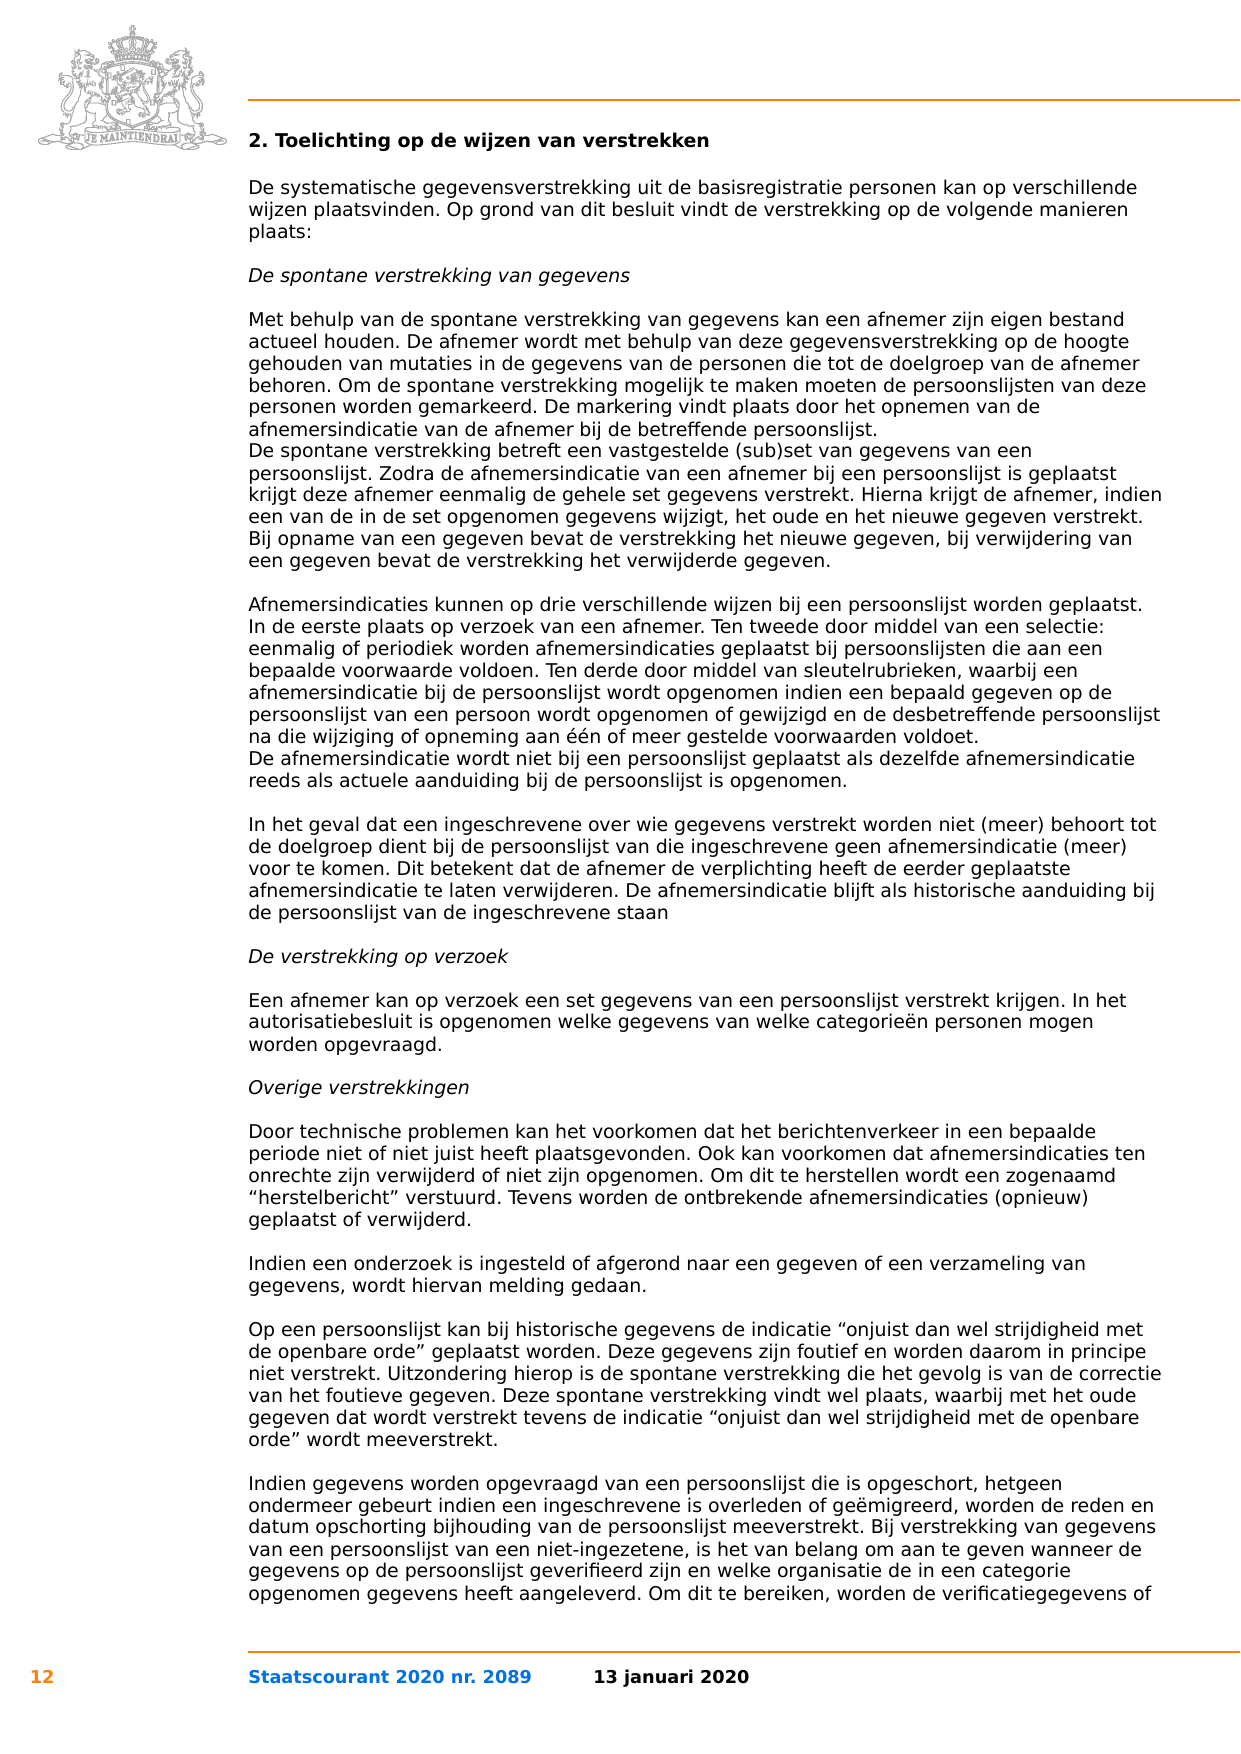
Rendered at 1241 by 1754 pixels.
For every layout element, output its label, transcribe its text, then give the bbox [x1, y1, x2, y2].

subtitle De verstrekking op verzoek [248, 946, 1163, 968]
subtitle Overige verstrekkingen [248, 1077, 1163, 1099]
text De spontane verstrekking betreft een vastgestelde (sub)set van gegevens van een persoonslijst. Zodra de afnemersindicatie van een afnemer bij een persoonslijst is geplaatst krijgt deze afnemer eenmalig de gehele set gegevens verstrekt. Hierna krijgt de afnemer, indien een van de in de set opgenomen gegevens wijzigt, het oude en het nieuwe gegeven verstrekt. Bij opname van een gegeven bevat de verstrekking het nieuwe gegeven, bij verwijdering van een gegeven bevat de verstrekking het verwijderde gegeven. [248, 440, 1163, 572]
text Een afnemer kan op verzoek een set gegevens van een persoonslijst verstrekt krijgen. In het autorisatiebesluit is opgenomen welke gegevens van welke categorieën personen mogen worden opgevraagd. [248, 989, 1163, 1055]
text De afnemersindicatie wordt niet bij een persoonslijst geplaatst als dezelfde afnemersindicatie reeds als actuele aanduiding bij de persoonslijst is opgenomen. [248, 748, 1163, 792]
text In het geval dat een ingeschrevene over wie gegevens verstrekt worden niet (meer) behoort tot de doelgroep dient bij de persoonslijst van die ingeschrevene geen afnemersindicatie (meer) voor te komen. Dit betekent dat de afnemer de verplichting heeft de eerder geplaatste afnemersindicatie te laten verwijderen. De afnemersindicatie blijft als historische aanduiding bij de persoonslijst van de ingeschrevene staan [248, 814, 1163, 924]
text Met behulp van de spontane verstrekking van gegevens kan een afnemer zijn eigen bestand actueel houden. De afnemer wordt met behulp van deze gegevensverstrekking op de hoogte gehouden van mutaties in de gegevens van de personen die tot de doelgroep van de afnemer behoren. Om de spontane verstrekking mogelijk te maken moeten de persoonslijsten van deze personen worden gemarkeerd. De markering vindt plaats door het opnemen van de afnemersindicatie van de afnemer bij de betreffende persoonslijst. [248, 308, 1163, 440]
picture [38, 25, 227, 150]
text De systematische gegevensverstrekking uit de basisregistratie personen kan op verschillende wijzen plaatsvinden. Op grond van dit besluit vindt de verstrekking op de volgende manieren plaats: [248, 177, 1163, 243]
text Indien een onderzoek is ingesteld of afgerond naar een gegeven of een verzameling van gegevens, wordt hiervan melding gedaan. [248, 1253, 1163, 1297]
text Afnemersindicaties kunnen op drie verschillende wijzen bij een persoonslijst worden geplaatst. In de eerste plaats op verzoek van een afnemer. Ten tweede door middel van een selectie: eenmalig of periodiek worden afnemersindicaties geplaatst bij persoonslijsten die aan een bepaalde voorwaarde voldoen. Ten derde door middel van sleutelrubrieken, waarbij een afnemersindicatie bij de persoonslijst wordt opgenomen indien een bepaald gegeven op de persoonslijst van een persoon wordt opgenomen of gewijzigd en de desbetreffende persoonslijst na die wijziging of opneming aan één of meer gestelde voorwaarden voldoet. [248, 594, 1163, 748]
text Op een persoonslijst kan bij historische gegevens de indicatie “onjuist dan wel strijdigheid met de openbare orde” geplaatst worden. Deze gegevens zijn foutief en worden daarom in principe niet verstrekt. Uitzondering hierop is de spontane verstrekking die het gevolg is van de correctie van het foutieve gegeven. Deze spontane verstrekking vindt wel plaats, waarbij met het oude gegeven dat wordt verstrekt tevens de indicatie “onjuist dan wel strijdigheid met de openbare orde” wordt meeverstrekt. [248, 1319, 1163, 1451]
subtitle 2. Toelichting op de wijzen van verstrekken [248, 130, 1163, 152]
text Door technische problemen kan het voorkomen dat het berichtenverkeer in een bepaalde periode niet of niet juist heeft plaatsgevonden. Ook kan voorkomen dat afnemersindicaties ten onrechte zijn verwijderd of niet zijn opgenomen. Om dit te herstellen wordt een zogenaamd “herstelbericht” verstuurd. Tevens worden de ontbrekende afnemersindicaties (opnieuw) geplaatst of verwijderd. [248, 1121, 1163, 1231]
text Indien gegevens worden opgevraagd van een persoonslijst die is opgeschort, hetgeen ondermeer gebeurt indien een ingeschrevene is overleden of geëmigreerd, worden de reden en datum opschorting bijhouding van de persoonslijst meeverstrekt. Bij verstrekking van gegevens van een persoonslijst van een niet-ingezetene, is het van belang om aan te geven wanneer de gegevens op de persoonslijst geverifieerd zijn en welke organisatie de in een categorie opgenomen gegevens heeft aangeleverd. Om dit te bereiken, worden de verificatiegegevens of [248, 1472, 1163, 1604]
subtitle De spontane verstrekking van gegevens [248, 265, 1163, 287]
